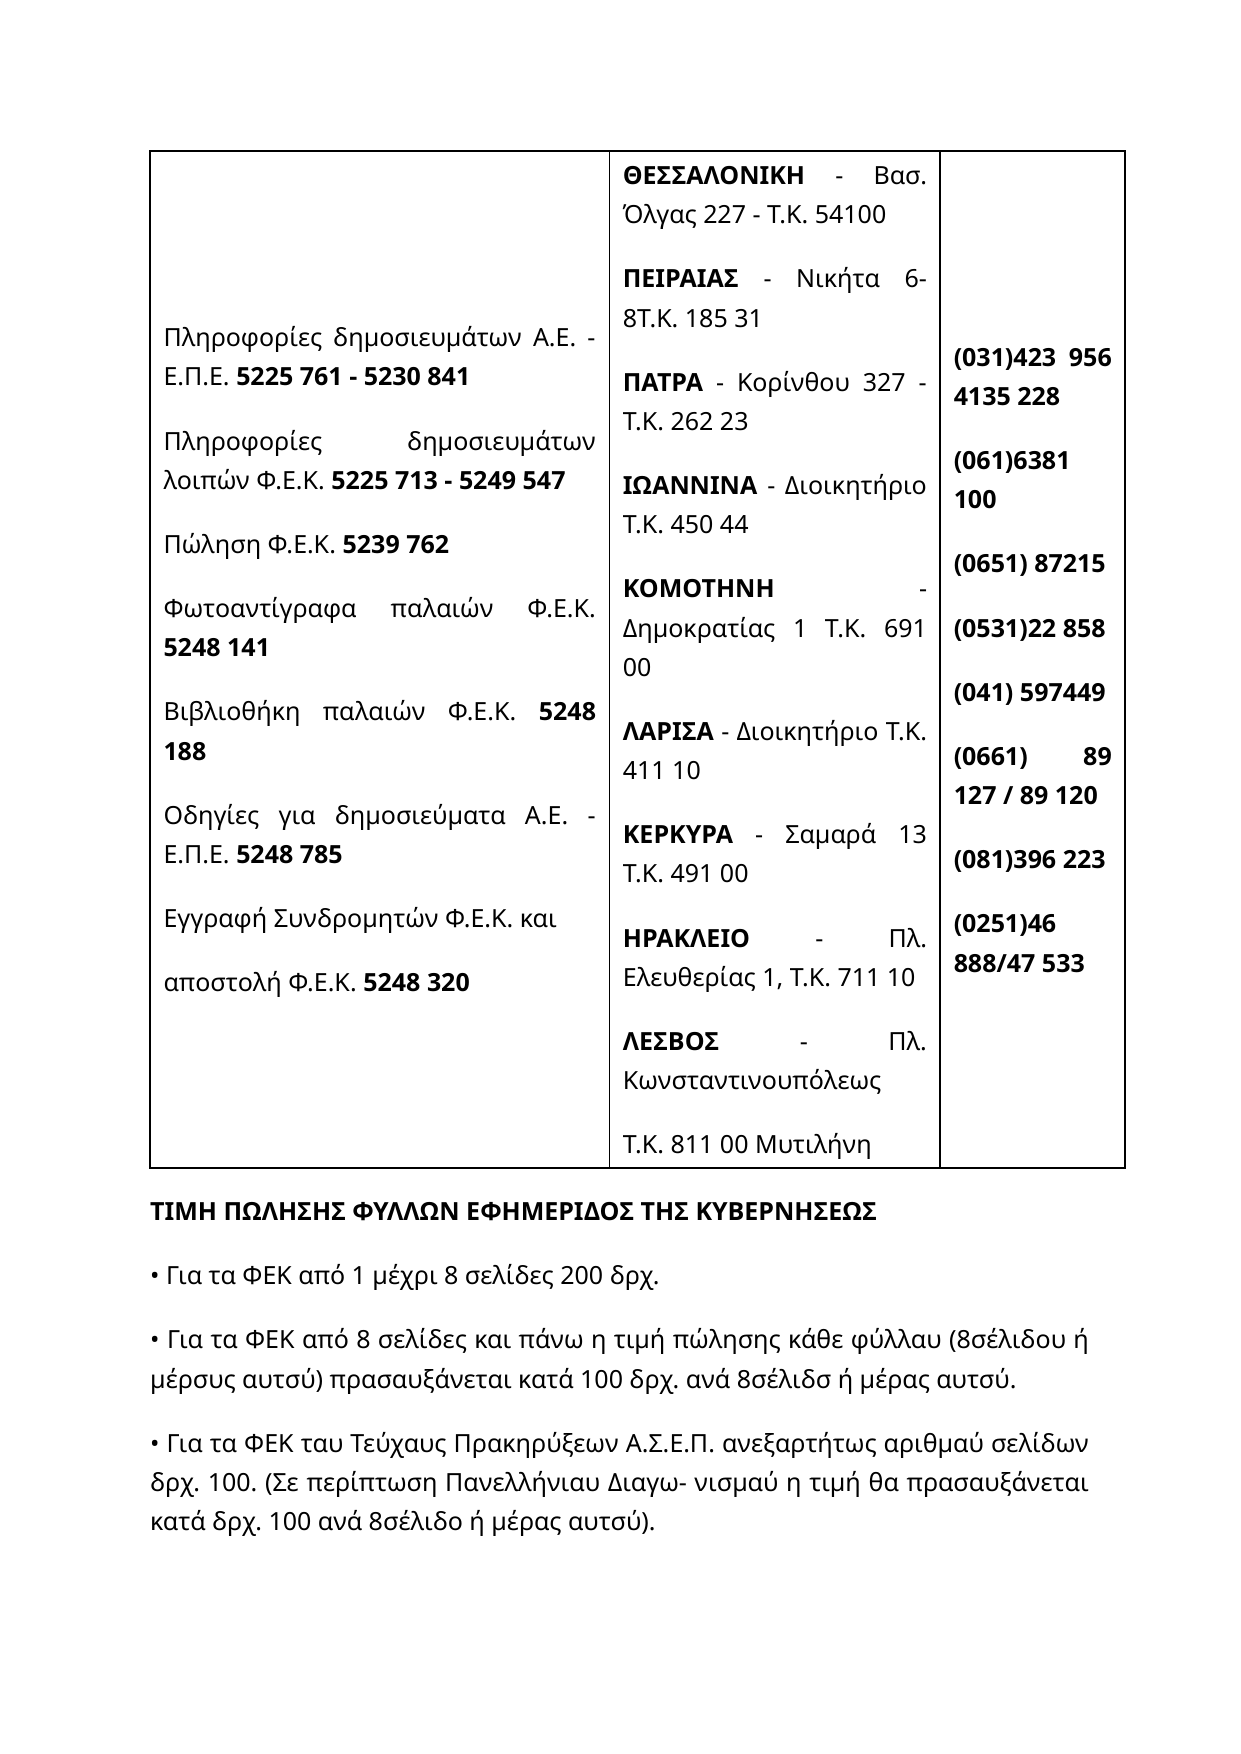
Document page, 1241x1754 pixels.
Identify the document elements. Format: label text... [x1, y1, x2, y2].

text • Για τα ΦΕΚ από 1 μέχρι 8 σελίδες 200 δρχ. [150, 1258, 1090, 1292]
table_cell (031)423 956 4135 228 (061)6381 100 (0651) 87215 (0531)22 858 (041) 597449 (0661) 89 127 / 89 120 (081)396 223 (0251)46 888/47 533 [941, 152, 1124, 1167]
text ΤΙΜΗ ΠΩΛΗΣΗΣ ΦΥΛΛΩΝ ΕΦΗΜΕΡΙΔΟΣ ΤΗΣ ΚΥΒΕΡΝΗΣΕΩΣ [150, 1194, 1090, 1228]
text • Για τα ΦΕΚ από 8 σελίδες και πάνω η τιμή πώλησης κάθε φύλλαυ (8σέλιδου ή μέρσυς αυτσύ) πρασαυξάνεται κατά 100 δρχ. ανά 8σέλιδσ ή μέρας αυτσύ. [150, 1322, 1090, 1395]
table_cell Πληροφορίες δημοσιευμάτων A.E. - Ε.Π.Ε. 5225 761 - 5230 841 Πληροφορίες δημοσιευμάτων λοιπών Φ.Ε.Κ. 5225 713 - 5249 547 Πώληση Φ.Ε.Κ. 5239 762 Φωτοαντίγραφα παλαιών Φ.Ε.Κ. 5248 141 Βιβλιοθήκη παλαιών Φ.Ε.Κ. 5248 188 Οδηγίες για δημοσιεύματα A.E. - Ε.Π.Ε. 5248 785 Εγγραφή Συνδρομητών Φ.Ε.Κ. και αποστολή Φ.Ε.Κ. 5248 320 [151, 152, 609, 1167]
text • Για τα ΦΕΚ ταυ Τεύχαυς Πρακηρύξεων Α.Σ.Ε.Π. ανεξαρτήτως αριθμαύ σελίδων δρχ. 100. (Σε περίπτωση Πανελλήνιαυ Διαγω- νισμαύ η τιμή θα πρασαυξάνεται κατά δρχ. 100 ανά 8σέλιδο ή μέρας αυτσύ). [150, 1426, 1090, 1538]
table_cell ΘΕΣΣΑΛΟΝΙΚΗ - Βασ. Όλγας 227 - Τ.Κ. 54100 ΠΕΙΡΑΙΑΣ - Νικήτα 6-8Τ.Κ. 185 31 ΠΑΤΡΑ - Κορίνθου 327 - Τ.Κ. 262 23 ΙΩΑΝΝΙΝΑ - Διοικητήριο Τ.Κ. 450 44 ΚΟΜΟΤΗΝΗ - Δημοκρατίας 1 Τ.Κ. 691 00 ΛΑΡΙΣΑ - Διοικητήριο Τ.Κ. 411 10 ΚΕΡΚΥΡΑ - Σαμαρά 13 Τ.Κ. 491 00 ΗΡΑΚΛΕΙΟ - Πλ. Ελευθερίας 1, Τ.Κ. 711 10 ΛΕΣΒΟΣ - Πλ. Κωνσταντινουπόλεως Τ.Κ. 811 00 Μυτιλήνη [610, 152, 939, 1167]
